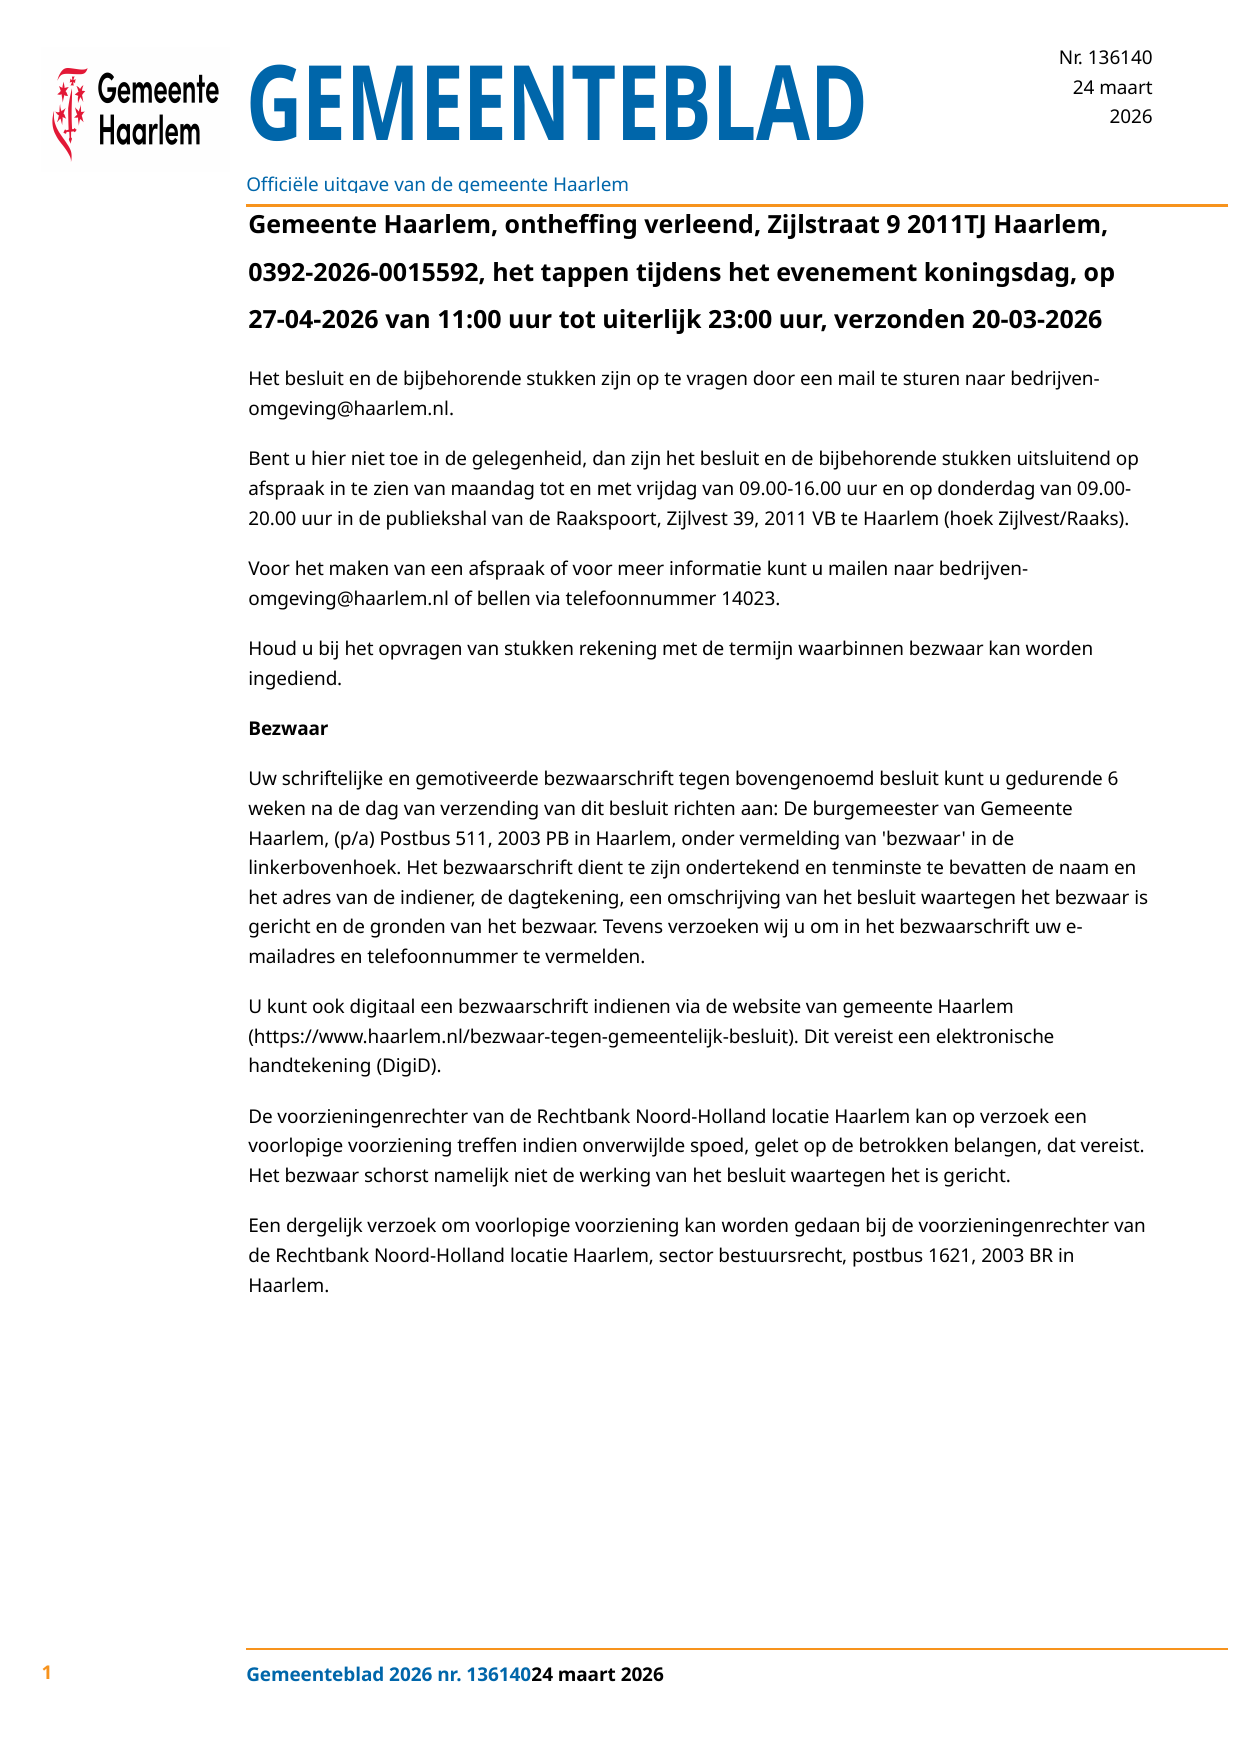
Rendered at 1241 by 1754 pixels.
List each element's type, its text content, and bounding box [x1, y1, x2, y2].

text Gemeente Haarlem, ontheffing verleend, Zijlstraat 9 2011TJ Haarlem, 0392-2026-0015592, het tappen tijdens het evenement koningsdag, op 27-04-2026 van 11:00 uur tot uiterlijk 23:00 uur, verzonden 20-03-2026 [248, 207, 1152, 336]
text Het besluit en de bijbehorende stukken zijn op te vragen door een mail te sturen naar bedrijven-omgeving@haarlem.nl. [248, 366, 1152, 421]
text Voor het maken van een afspraak of voor meer informatie kunt u mailen naar bedrijven-omgeving@haarlem.nl of bellen via telefoonnummer 14023. [248, 555, 1152, 610]
text U kunt ook digitaal een bezwaarschrift indienen via de website van gemeente Haarlem (https://www.haarlem.nl/bezwaar-tegen-gemeentelijk-besluit). Dit vereist een elektronische handtekening (DigiD). [248, 993, 1152, 1078]
picture [41, 47, 231, 172]
text Een dergelijk verzoek om voorlopige voorziening kan worden gedaan bij de voorzieningenrechter van de Rechtbank Noord-Holland locatie Haarlem, sector bestuursrecht, postbus 1621, 2003 BR in Haarlem. [248, 1213, 1152, 1297]
text Houd u bij het opvragen van stukken rekening met de termijn waarbinnen bezwaar kan worden ingediend. [248, 635, 1152, 690]
text Uw schriftelijke en gemotiveerde bezwaarschrift tegen bovengenoemd besluit kunt u gedurende 6 weken na de dag van verzending van dit besluit richten aan: De burgemeester van Gemeente Haarlem, (p/a) Postbus 511, 2003 PB in Haarlem, onder vermelding van 'bezwaar' in de linkerbovenhoek. Het bezwaarschrift dient te zijn ondertekend en tenminste te bevatten de naam en het adres van de indiener, de dagtekening, een omschrijving van het besluit waartegen het bezwaar is gericht en de gronden van het bezwaar. Tevens verzoeken wij u om in het bezwaarschrift uw e-mailadres en telefoonnummer te vermelden. [248, 766, 1152, 969]
text Bezwaar [248, 715, 1152, 741]
text Bent u hier niet toe in de gelegenheid, dan zijn het besluit en de bijbehorende stukken uitsluitend op afspraak in te zien van maandag tot en met vrijdag van 09.00-16.00 uur en op donderdag van 09.00-20.00 uur in de publiekshal van de Raakspoort, Zijlvest 39, 2011 VB te Haarlem (hoek Zijlvest/Raaks). [248, 446, 1152, 530]
text De voorzieningenrechter van de Rechtbank Noord-Holland locatie Haarlem kan op verzoek een voorlopige voorziening treffen indien onverwijlde spoed, gelet op de betrokken belangen, dat vereist. Het bezwaar schorst namelijk niet de werking van het besluit waartegen het is gericht. [248, 1103, 1152, 1188]
